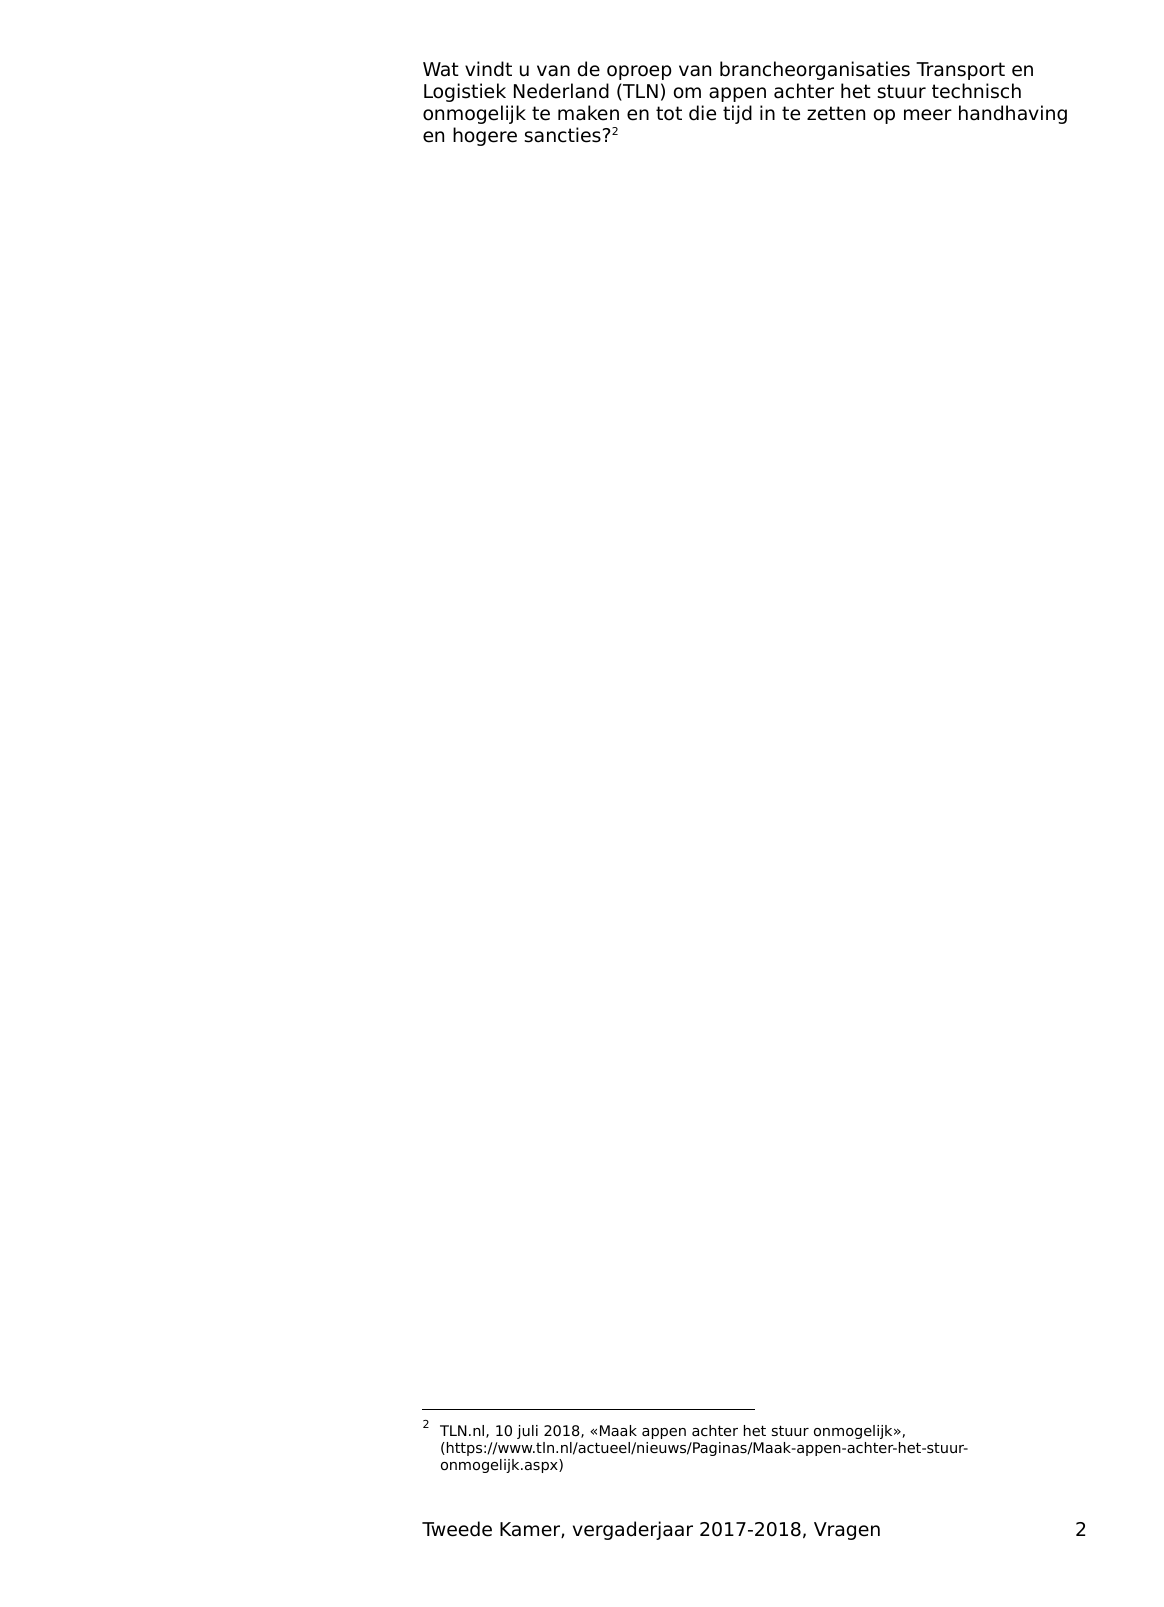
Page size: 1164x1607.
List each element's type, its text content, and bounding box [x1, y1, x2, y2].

text Wat vindt u van de oproep van brancheorganisaties Transport en Logistiek Nederland (TLN) om appen achter het stuur technisch onmogelijk te maken en tot die tijd in te zetten op meer handhaving en hogere sancties? [422, 59, 1087, 147]
text TLN.nl, 10 juli 2018, «Maak appen achter het stuur onmogelijk», (https://www.tln.nl/actueel/nieuws/Paginas/Maak-appen-achter-het-stuur-onmogelijk.aspx) [422, 1418, 1087, 1474]
